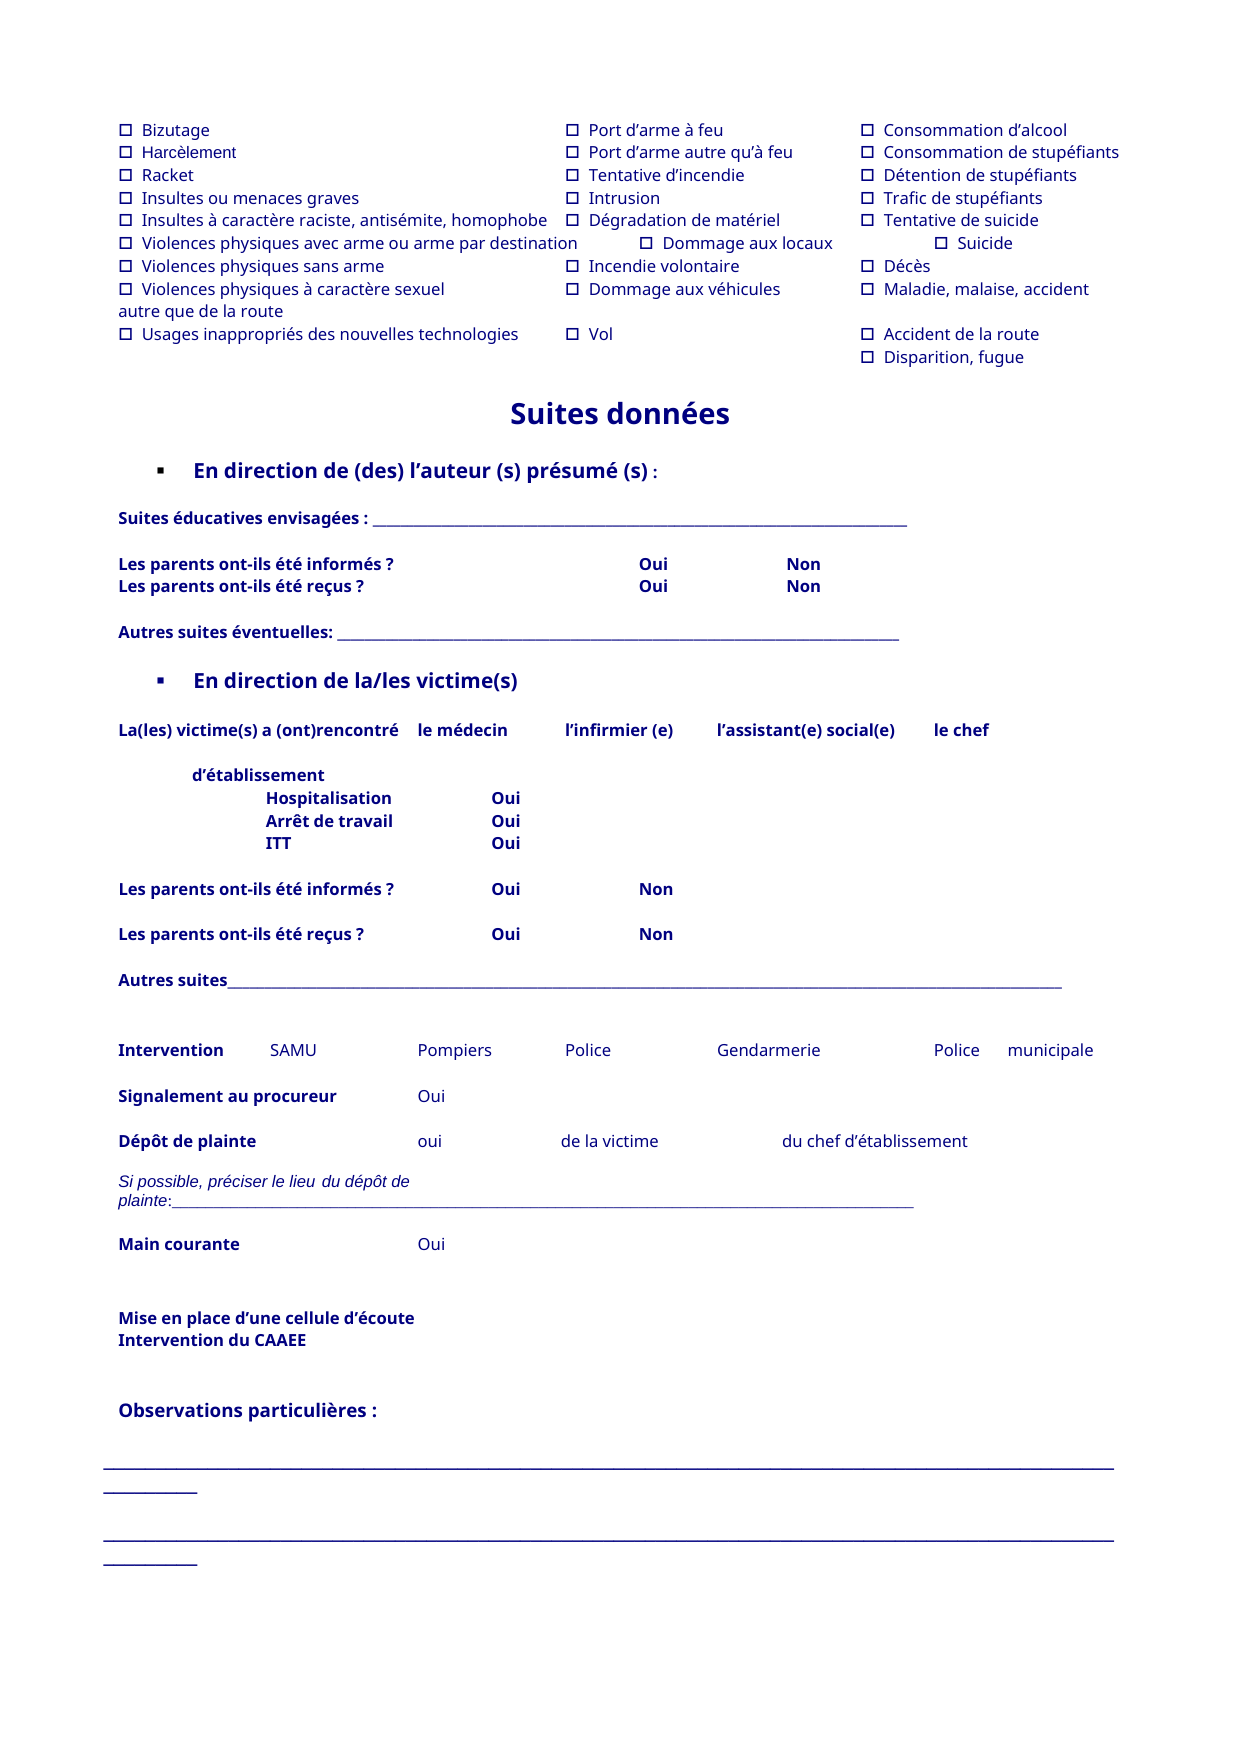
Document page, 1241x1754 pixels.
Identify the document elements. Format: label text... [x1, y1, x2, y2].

text Signalement au procureur Oui [118, 1084, 1122, 1107]
text  Usages inappropriés des nouvelles technologies  Vol  Accident de la route [118, 322, 1122, 345]
text ITT Oui [192, 832, 1122, 854]
text Les parents ont-ils été reçus ? Oui Non [118, 923, 1122, 945]
text  Insultes à caractère raciste, antisémite, homophobe  Dégradation de matériel  Tentative de suicide [118, 209, 1122, 232]
text Mise en place d’une cellule d’écoute [118, 1306, 1122, 1329]
text Les parents ont-ils été informés ? Oui Non [118, 552, 1122, 575]
text Autres suites éventuelles: __________________________________________________________________________________ [118, 621, 1122, 643]
text  Violences physiques sans arme  Incendie volontaire  Décès [118, 254, 1122, 277]
text  Disparition, fugue [782, 345, 1122, 368]
text  Bizutage  Port d’arme à feu  Consommation d’alcool [118, 118, 1122, 141]
text Main courante Oui [118, 1232, 1122, 1255]
list En direction de la/les victime(s) [156, 666, 1122, 694]
text La(les) victime(s) a (ont)rencontré le médecin l’infirmier (e) l’assistant(e) social(e) le chef d’établissement [118, 718, 1122, 786]
text Si possible, préciser le lieu du dépôt de plainte:_________________________________________________________________________________________ [118, 1171, 1122, 1210]
text Suites données [118, 393, 1122, 433]
text Les parents ont-ils été informés ? Oui Non [118, 877, 1122, 900]
text  Insultes ou menaces graves  Intrusion  Trafic de stupéfiants [118, 186, 1122, 209]
text Intervention SAMU Pompiers Police Gendarmerie Police municipale [118, 1039, 1122, 1061]
text  Racket  Tentative d’incendie  Détention de stupéfiants [118, 163, 1122, 186]
text Intervention du CAAEE [118, 1329, 1122, 1352]
text Observations particulières : [118, 1397, 1122, 1423]
text Autres suites_________________________________________________________________________________________________________________ [118, 968, 1122, 991]
text Suites éducatives envisagées : ______________________________________________________________________________ [118, 507, 1122, 530]
text Dépôt de plainte oui de la victime du chef d’établissement [118, 1129, 1122, 1152]
subtitle __________________________________________________________________________________________________________ [103, 1448, 1122, 1496]
text Les parents ont-ils été reçus ? Oui Non [118, 575, 1122, 598]
text  Harcèlement  Port d’arme autre qu’à feu  Consommation de stupéfiants [118, 141, 1122, 163]
text Arrêt de travail Oui [192, 809, 1122, 832]
subtitle __________________________________________________________________________________________________________ [103, 1520, 1122, 1568]
text  Violences physiques à caractère sexuel  Dommage aux véhicules  Maladie, malaise, accident autre que de la route [118, 277, 1122, 322]
list En direction de (des) l’auteur (s) présumé (s) : [156, 456, 1122, 484]
text Hospitalisation Oui [192, 786, 1122, 809]
text  Violences physiques avec arme ou arme par destination  Dommage aux locaux  Suicide [118, 232, 1122, 254]
